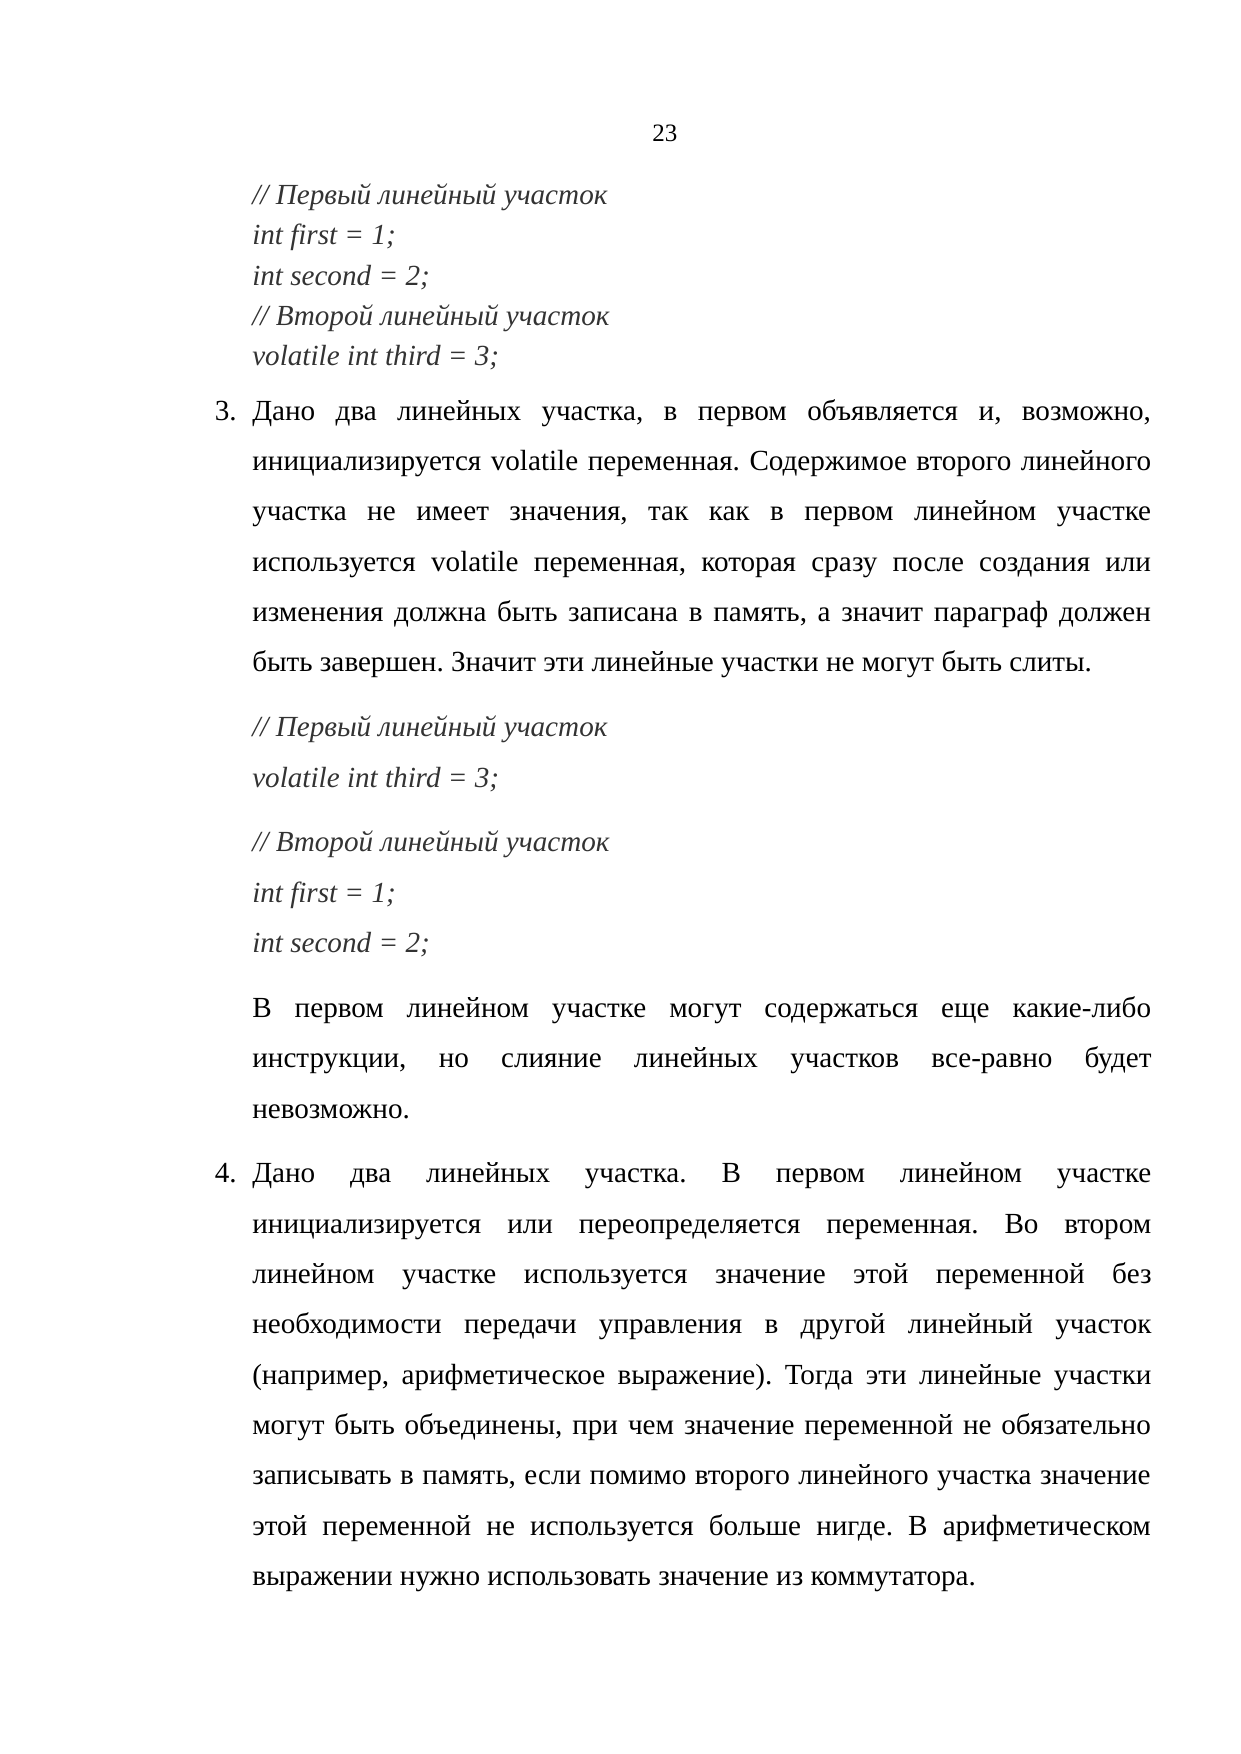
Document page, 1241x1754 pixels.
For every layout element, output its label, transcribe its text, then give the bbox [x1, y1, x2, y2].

list Дано два линейных участка, в первом объявляется и, возможно, инициализируется volatile переменная. Содержимое второго линейного участка не имеет значения, так как в первом линейном участке используется volatile переменная, которая сразу после создания или изменения должна быть записана в память, а значит параграф должен быть завершен. Значит эти линейные участки не могут быть слиты. [214, 393, 1152, 678]
list // Первый линейный участок int first = 1; int second = 2; // Второй линейный участок volatile int third = 3; [214, 177, 1152, 372]
list // Первый линейный участок volatile int third = 3; [214, 709, 1152, 793]
list В первом линейном участке могут содержаться еще какие-либо инструкции, но слияние линейных участков все-равно будет невозможно. [214, 990, 1152, 1124]
list Дано два линейных участка. В первом линейном участке инициализируется или переопределяется переменная. Во втором линейном участке используется значение этой переменной без необходимости передачи управления в другой линейный участок (например, арифметическое выражение). Тогда эти линейные участки могут быть объединены, при чем значение переменной не обязательно записывать в память, если помимо второго линейного участка значение этой переменной не используется больше нигде. В арифметическом выражении нужно использовать значение из коммутатора. [214, 1156, 1152, 1592]
list // Второй линейный участок int first = 1; int second = 2; [214, 824, 1152, 959]
